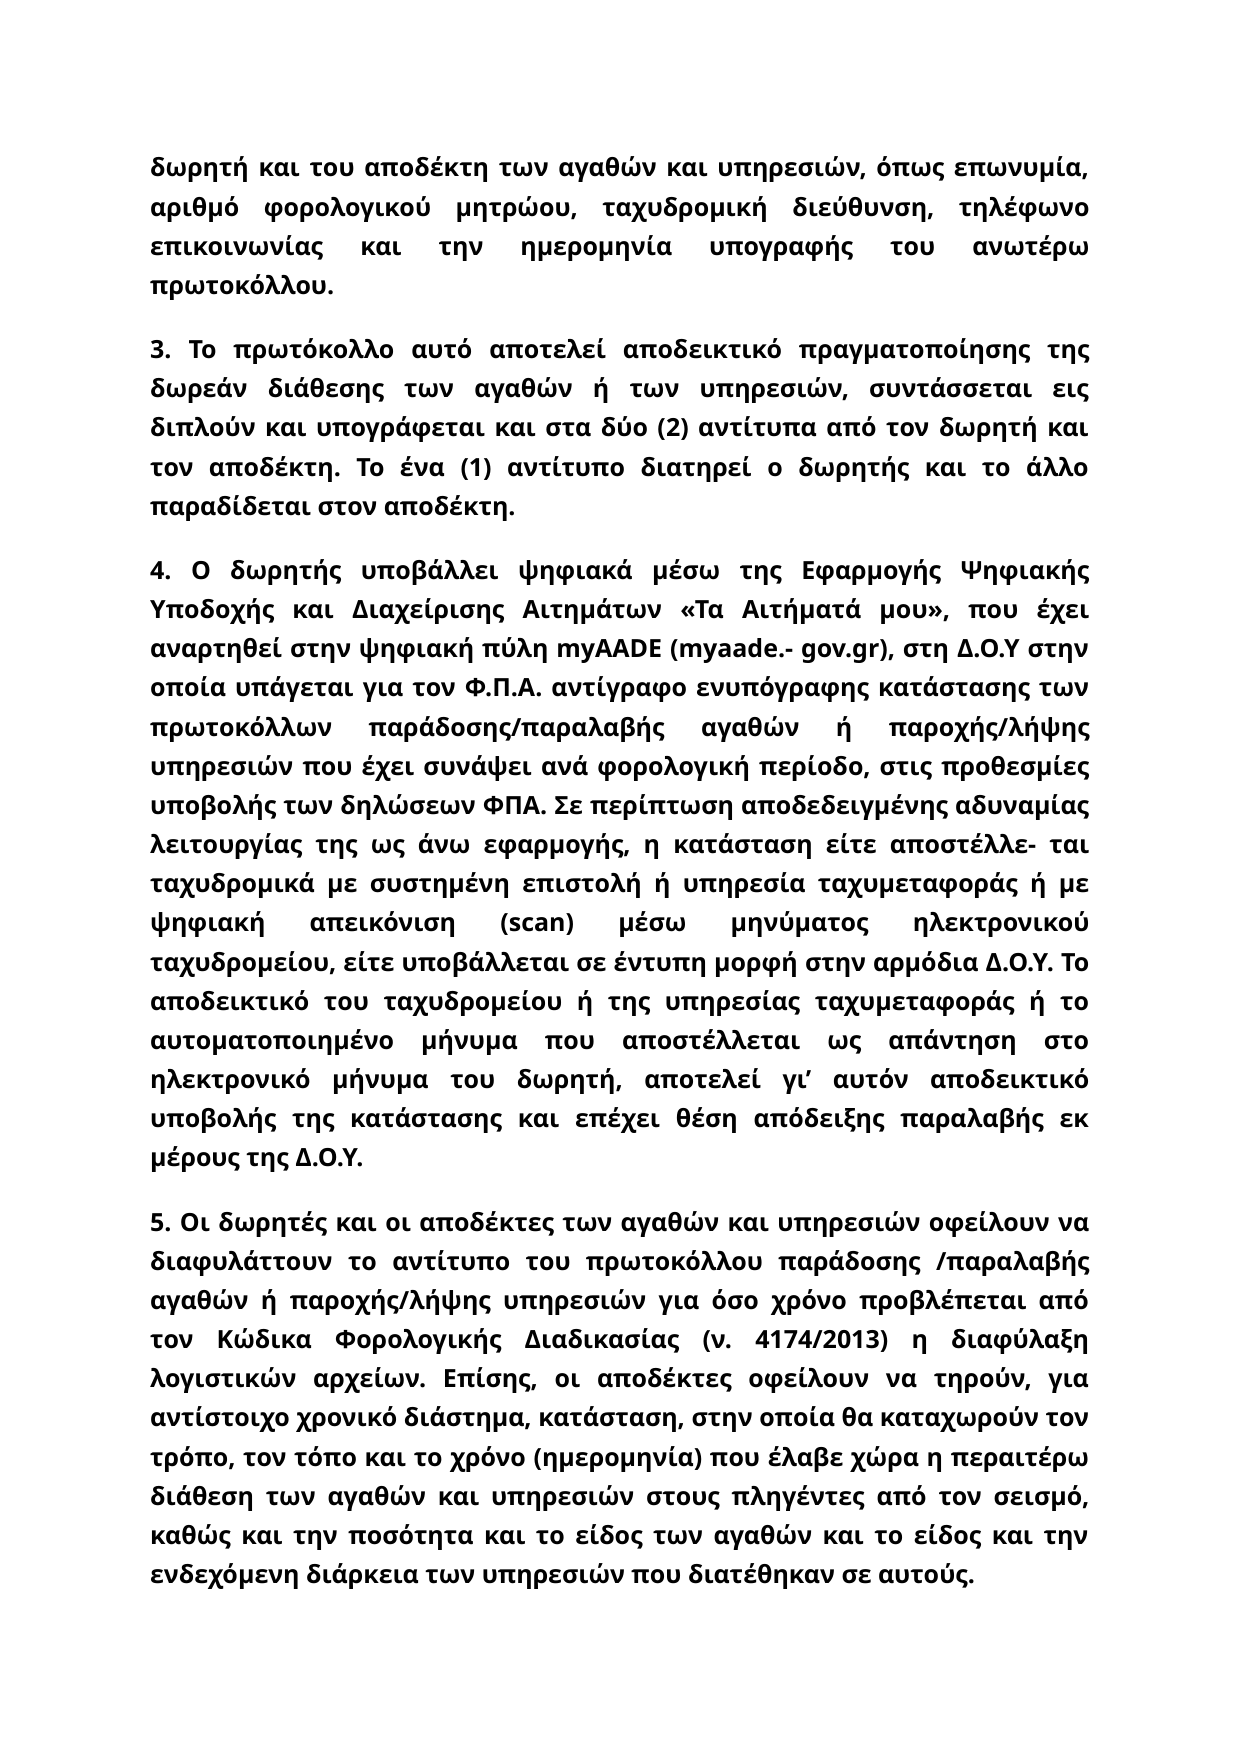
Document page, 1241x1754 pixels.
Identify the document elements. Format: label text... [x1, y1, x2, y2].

text δωρητή και του αποδέκτη των αγαθών και υπηρεσιών, όπως επωνυμία, αριθμό φορολογικού μητρώου, ταχυδρομική διεύθυνση, τηλέφωνο επικοινωνίας και την ημερομηνία υπογραφής του ανωτέρω πρωτοκόλλου. [150, 150, 1090, 302]
text 4. Ο δωρητής υποβάλλει ψηφιακά μέσω της Εφαρμογής Ψηφιακής Υποδοχής και Διαχείρισης Αιτημάτων «Τα Αιτήματά μου», που έχει αναρτηθεί στην ψηφιακή πύλη myAADE (myaade.- gov.gr), στη Δ.Ο.Υ στην οποία υπάγεται για τον Φ.Π.Α. αντίγραφο ενυπόγραφης κατάστασης των πρωτοκόλλων παράδοσης/παραλαβής αγαθών ή παροχής/λήψης υπηρεσιών που έχει συνάψει ανά φορολογική περίοδο, στις προθεσμίες υποβολής των δηλώσεων ΦΠΑ. Σε περίπτωση αποδεδειγμένης αδυναμίας λειτουργίας της ως άνω εφαρμογής, η κατάσταση είτε αποστέλλε- ται ταχυδρομικά με συστημένη επιστολή ή υπηρεσία ταχυμεταφοράς ή με ψηφιακή απεικόνιση (scan) μέσω μηνύματος ηλεκτρονικού ταχυδρομείου, είτε υποβάλλεται σε έντυπη μορφή στην αρμόδια Δ.Ο.Υ. Το αποδεικτικό του ταχυδρομείου ή της υπηρεσίας ταχυμεταφοράς ή το αυτοματοποιημένο μήνυμα που αποστέλλεται ως απάντηση στο ηλεκτρονικό μήνυμα του δωρητή, αποτελεί γι’ αυτόν αποδεικτικό υποβολής της κατάστασης και επέχει θέση απόδειξης παραλαβής εκ μέρους της Δ.Ο.Υ. [150, 552, 1090, 1174]
text 3. Το πρωτόκολλο αυτό αποτελεί αποδεικτικό πραγματοποίησης της δωρεάν διάθεσης των αγαθών ή των υπηρεσιών, συντάσσεται εις διπλούν και υπογράφεται και στα δύο (2) αντίτυπα από τον δωρητή και τον αποδέκτη. Το ένα (1) αντίτυπο διατηρεί ο δωρητής και το άλλο παραδίδεται στον αποδέκτη. [150, 332, 1090, 522]
text 5. Οι δωρητές και οι αποδέκτες των αγαθών και υπηρεσιών οφείλουν να διαφυλάττουν το αντίτυπο του πρωτοκόλλου παράδοσης /παραλαβής αγαθών ή παροχής/λήψης υπηρεσιών για όσο χρόνο προβλέπεται από τον Κώδικα Φορολογικής Διαδικασίας (ν. 4174/2013) η διαφύλαξη λογιστικών αρχείων. Επίσης, οι αποδέκτες οφείλουν να τηρούν, για αντίστοιχο χρονικό διάστημα, κατάσταση, στην οποία θα καταχωρούν τον τρόπο, τον τόπο και το χρόνο (ημερομηνία) που έλαβε χώρα η περαιτέρω διάθεση των αγαθών και υπηρεσιών στους πληγέντες από τον σεισμό, καθώς και την ποσότητα και το είδος των αγαθών και το είδος και την ενδεχόμενη διάρκεια των υπηρεσιών που διατέθηκαν σε αυτούς. [150, 1204, 1090, 1591]
